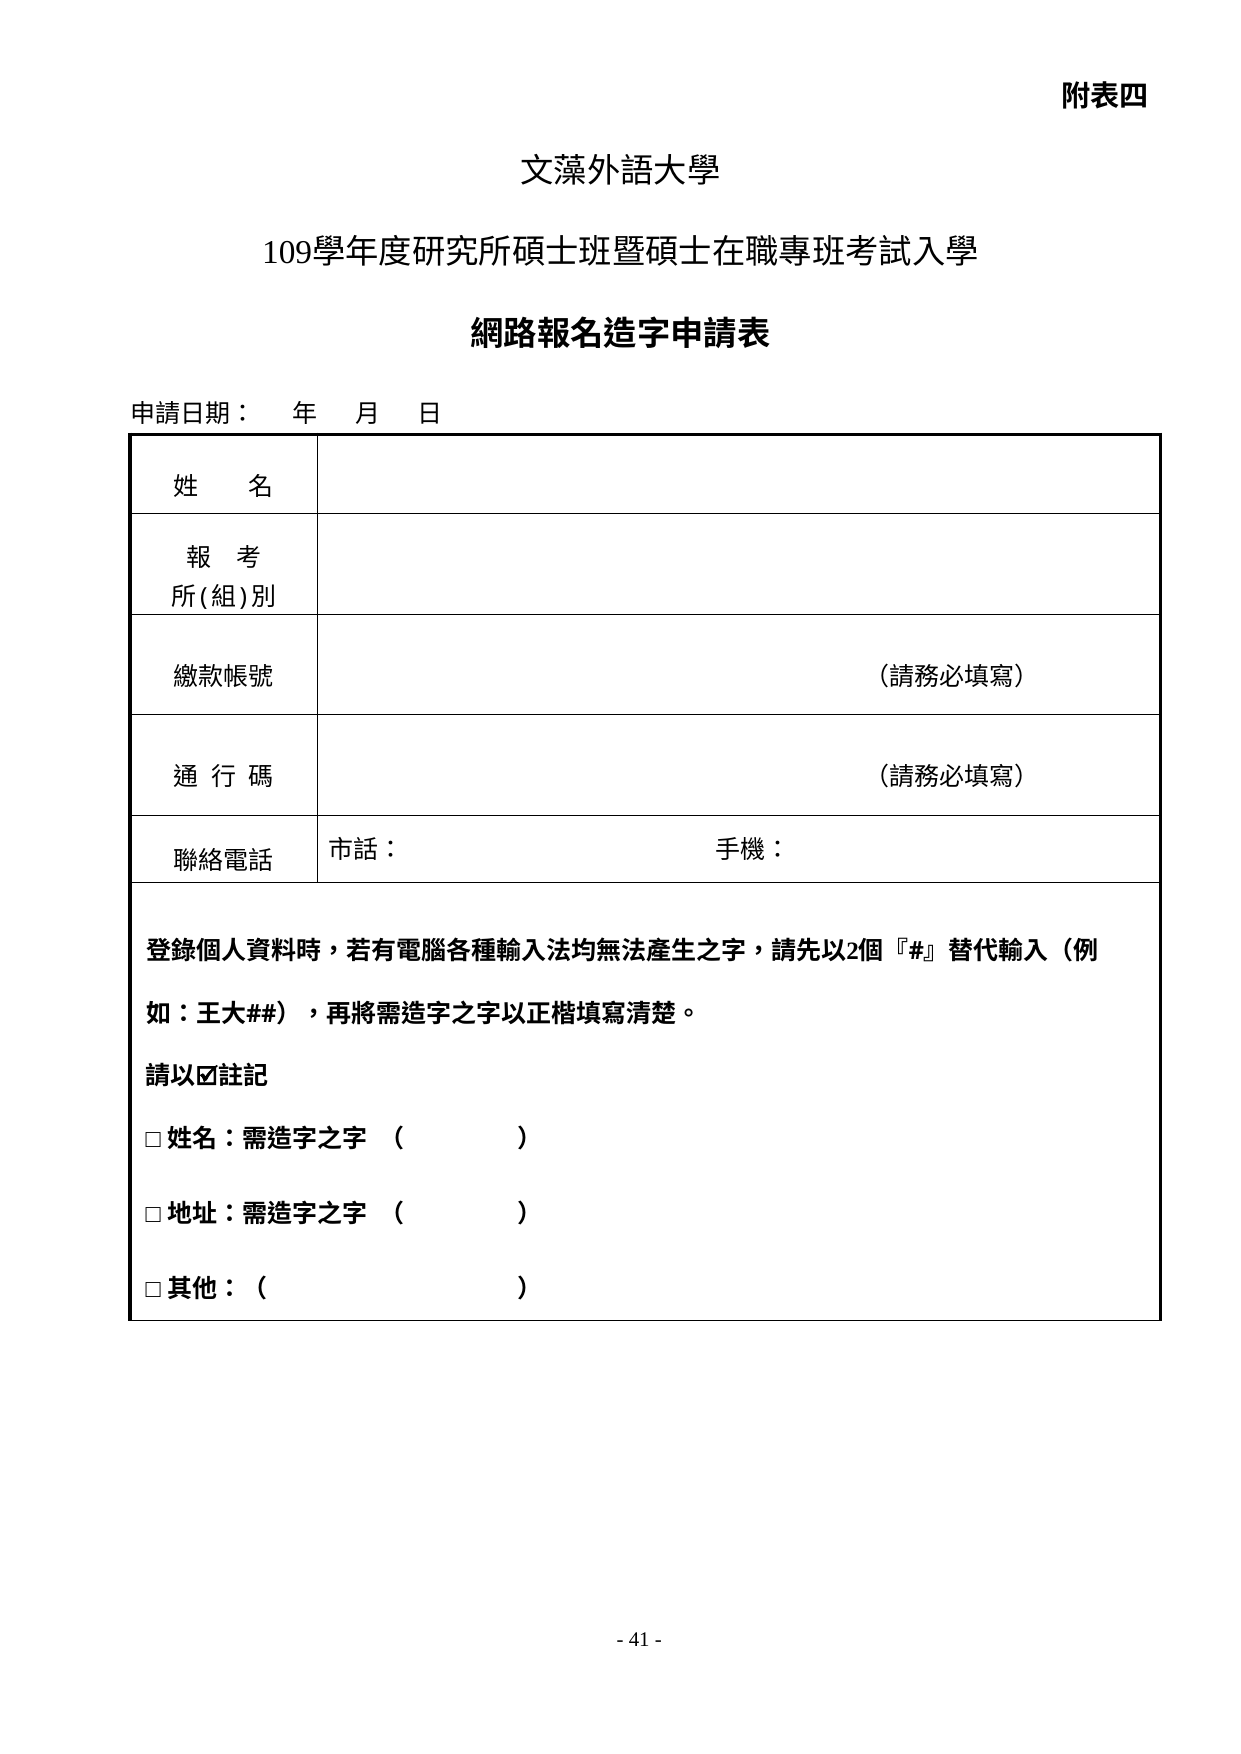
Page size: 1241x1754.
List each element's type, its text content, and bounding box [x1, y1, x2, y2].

table_cell 市話： 手機： [318, 816, 1159, 882]
text 109學年度研究所碩士班暨碩士在職專班考試入學 [130, 208, 1110, 270]
table_cell 繳款帳號 [132, 615, 317, 714]
table_cell 登錄個人資料時，若有電腦各種輸入法均無法產生之字，請先以2個『#』替代輸入（例如：王大##），再將需造字之字以正楷填寫清楚。 請以註記 □ 姓名：需造字之字 （ ） □ 地址：需造字之字 （ ） □ 其他：（ ） [132, 883, 1159, 1319]
table_cell （請務必填寫） [318, 615, 1159, 714]
table_cell （請務必填寫） [318, 715, 1159, 814]
table_header 姓 名 [132, 436, 317, 513]
text 文藻外語大學 [130, 65, 1180, 189]
table_cell 報 考 所(組)別 [132, 514, 317, 613]
text 網路報名造字申請表 [130, 289, 1110, 351]
table_cell [318, 514, 1159, 613]
text 附表四 [1045, 72, 1165, 115]
table_cell 聯絡電話 [132, 816, 317, 882]
table_header [318, 436, 1159, 513]
table_cell 通 行 碼 [132, 715, 317, 814]
text 申請日期： 年 月 日 [130, 370, 1110, 433]
